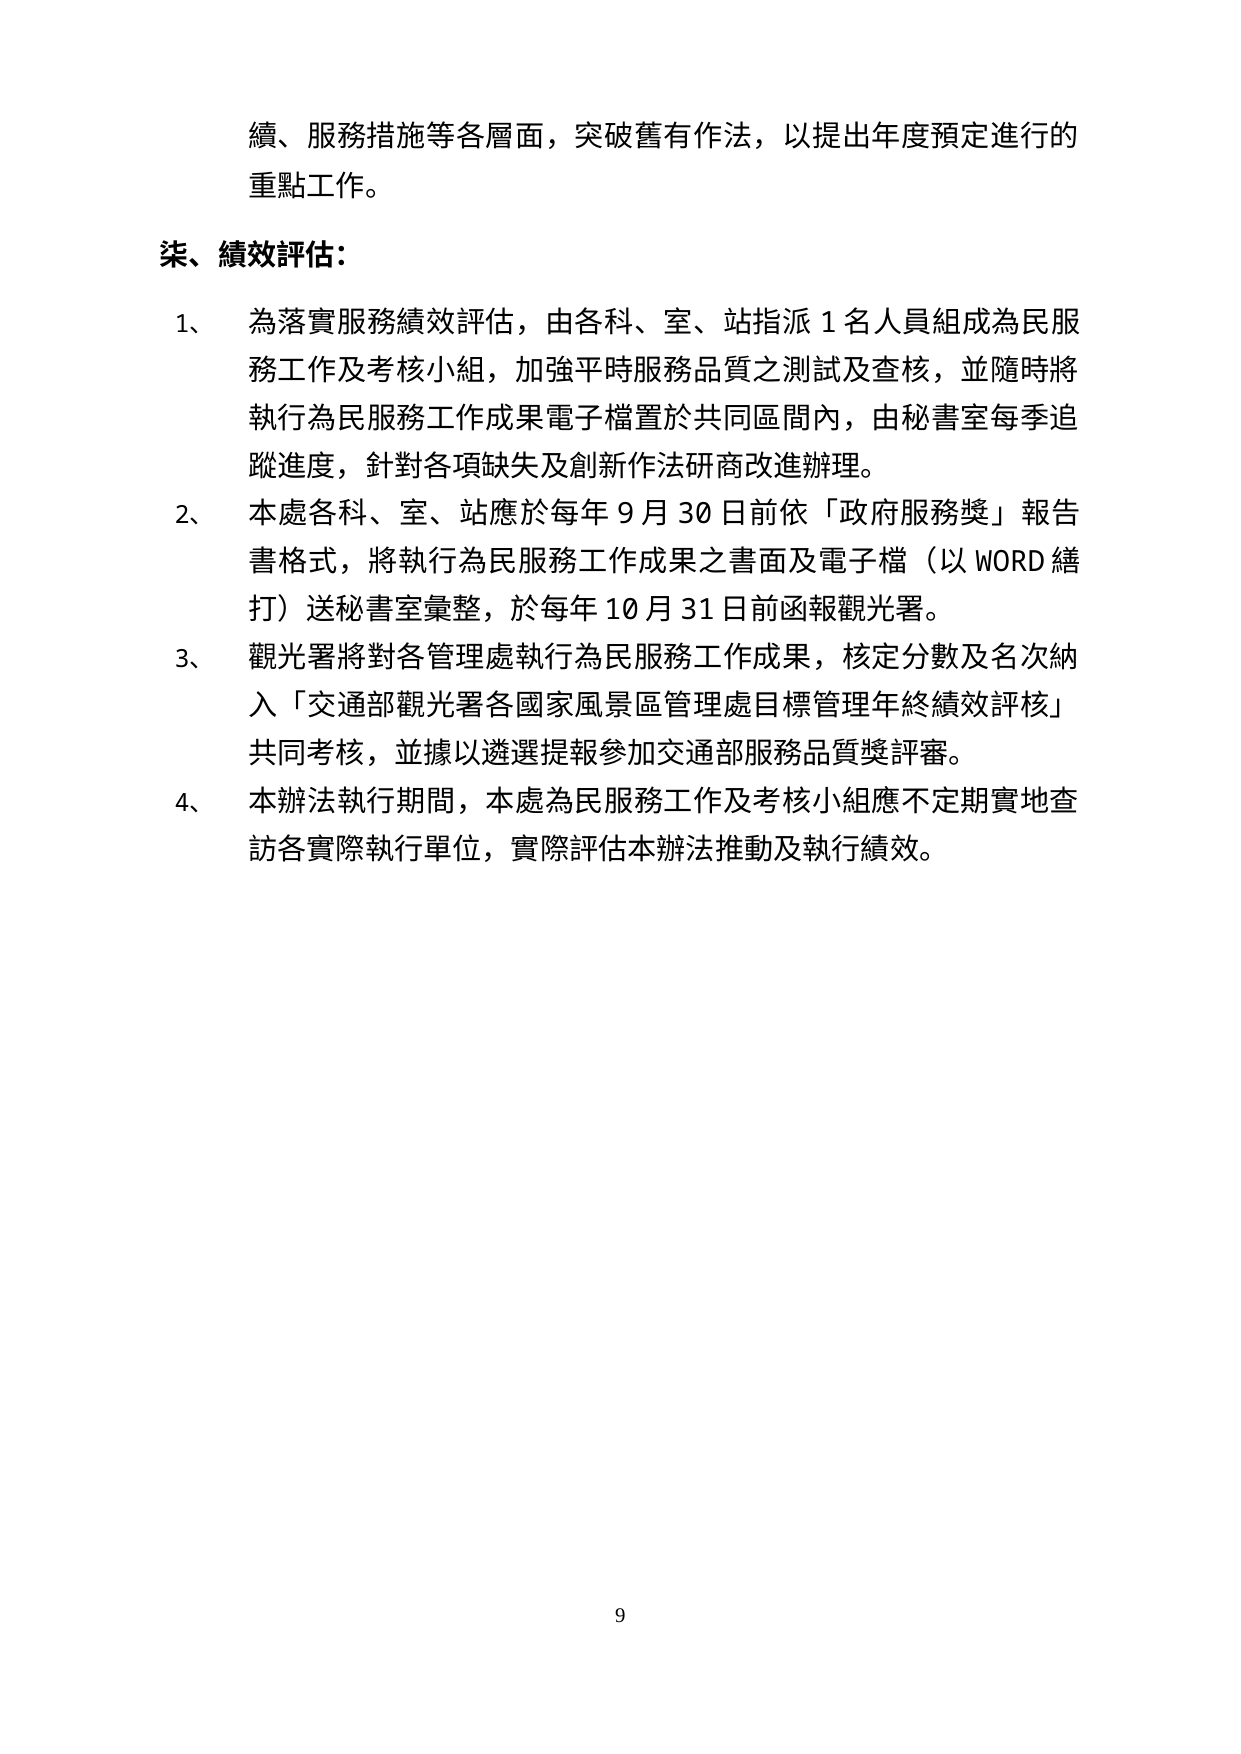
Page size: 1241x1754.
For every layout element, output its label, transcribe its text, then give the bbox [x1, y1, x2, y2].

list 續、服務措施等各層面，突破舊有作法，以提出年度預定進行的重點工作。 [170, 106, 1081, 206]
list 本處各科、室、站應於每年9月30日前依「政府服務獎」報告書格式，將執行為民服務工作成果之書面及電子檔（以WORD繕打）送秘書室彙整，於每年10月31日前函報觀光署。 [174, 486, 1081, 629]
list 為落實服務績效評估，由各科、室、站指派1名人員組成為民服務工作及考核小組，加強平時服務品質之測試及查核，並隨時將執行為民服務工作成果電子檔置於共同區間內，由秘書室每季追蹤進度，針對各項缺失及創新作法研商改進辦理。 [174, 294, 1081, 486]
list 觀光署將對各管理處執行為民服務工作成果，核定分數及名次納入「交通部觀光署各國家風景區管理處目標管理年終績效評核」共同考核，並據以遴選提報參加交通部服務品質獎評審。 [174, 629, 1081, 773]
list 本辦法執行期間，本處為民服務工作及考核小組應不定期實地查訪各實際執行單位，實際評估本辦法推動及執行績效。 [174, 773, 1081, 869]
text 柒、績效評估： [159, 225, 1081, 275]
